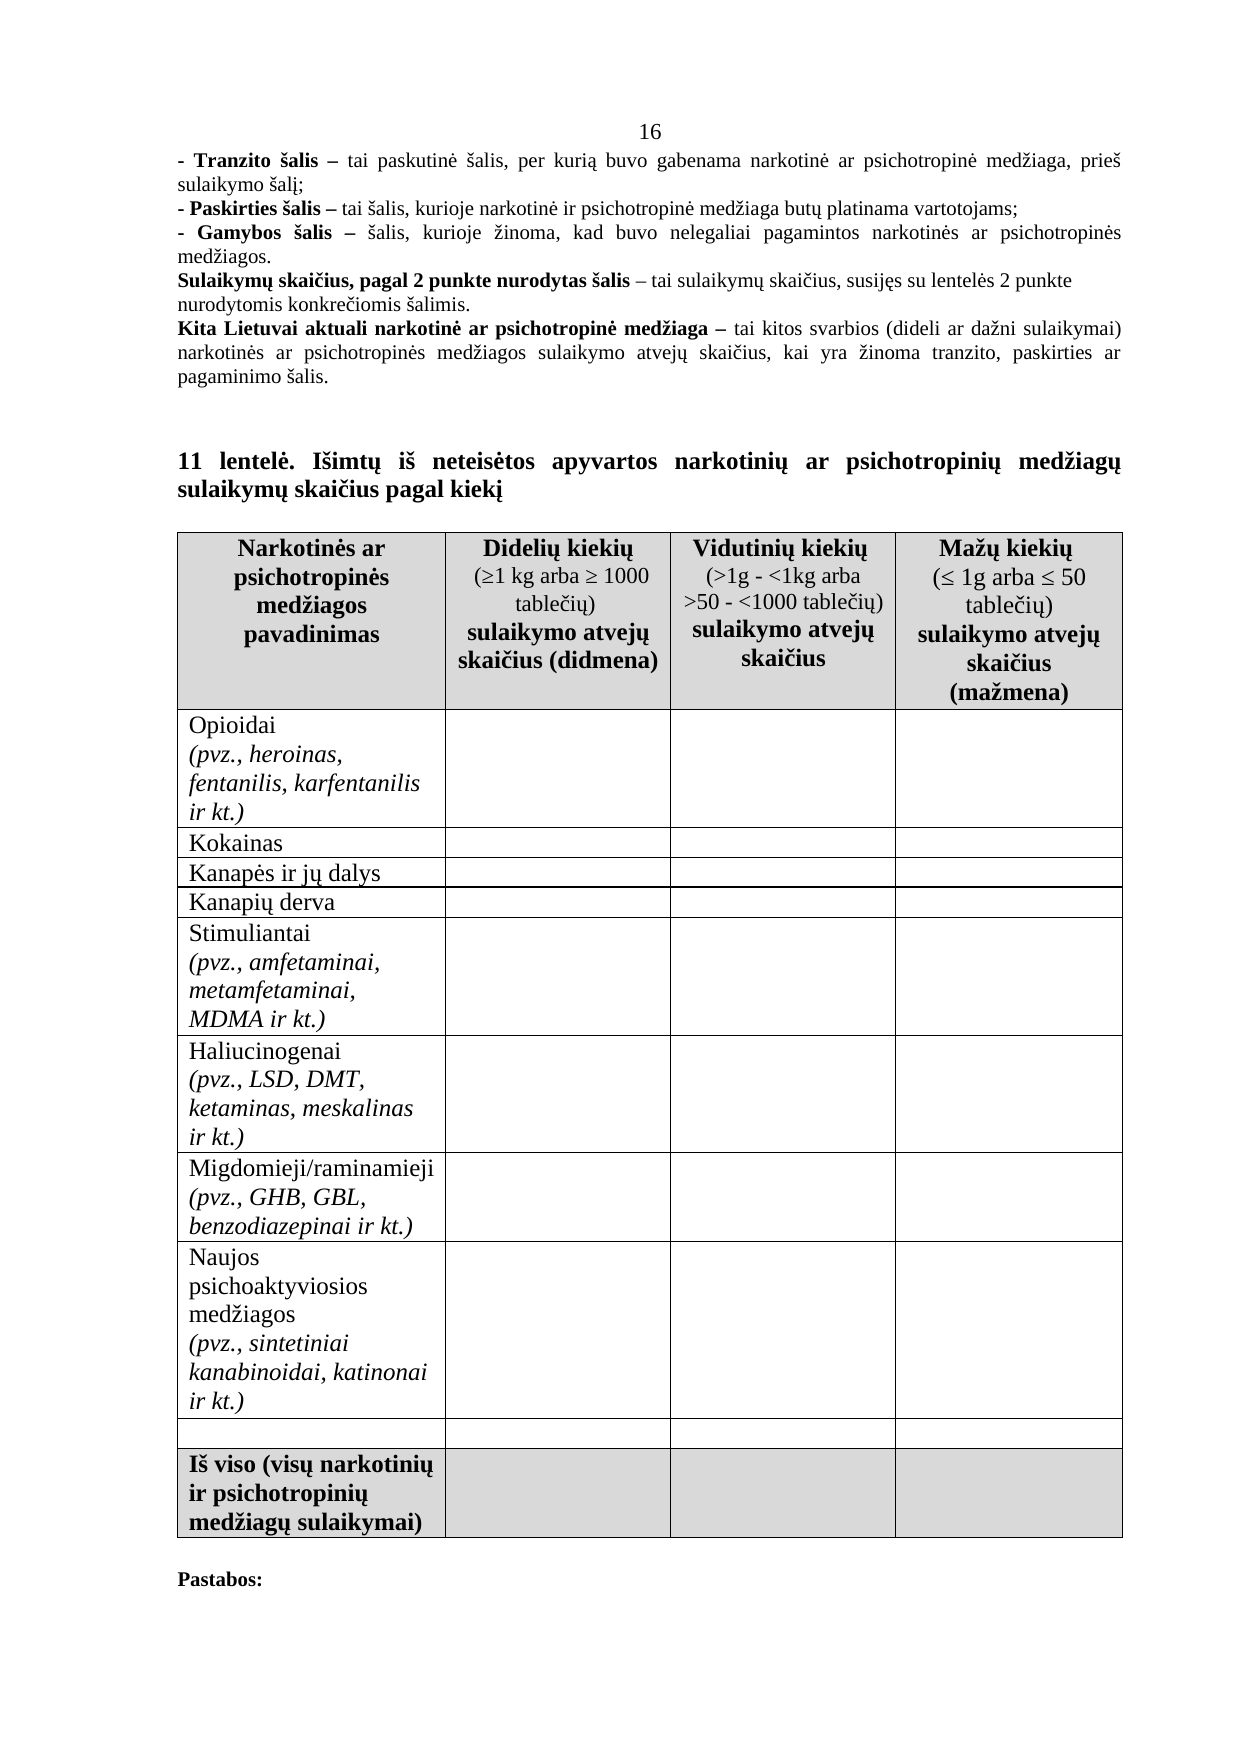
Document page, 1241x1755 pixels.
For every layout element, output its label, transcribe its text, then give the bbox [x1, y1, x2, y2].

table_cell [671, 1419, 895, 1448]
table_cell Naujos psichoaktyviosios medžiagos (pvz., sintetiniai kanabinoidai, katinonai ir kt.) [178, 1242, 445, 1418]
table_cell [671, 1153, 895, 1241]
text - Tranzito šalis – tai paskutinė šalis, per kurią buvo gabenama narkotinė ar psichotropinė medžiaga, prieš sulaikymo šalį; [177, 148, 1122, 196]
table_cell [896, 1419, 1122, 1448]
table_cell [896, 710, 1122, 827]
table_cell [896, 858, 1122, 886]
table_cell [896, 828, 1122, 857]
text 11 lentelė. Išimtų iš neteisėtos apyvartos narkotinių ar psichotropinių medžiagų sulaikymų skaičius pagal kiekį [177, 446, 1122, 503]
table_header Narkotinės ar psichotropinės medžiagos pavadinimas [178, 533, 445, 709]
table_cell [671, 858, 895, 886]
text Pastabos: [177, 1566, 1122, 1591]
table_cell [671, 1449, 895, 1537]
table_cell Opioidai (pvz., heroinas, fentanilis, karfentanilis ir kt.) [178, 710, 445, 827]
table_cell Iš viso (visų narkotinių ir psichotropinių medžiagų sulaikymai) [178, 1449, 445, 1537]
table_cell Migdomieji/raminamieji (pvz., GHB, GBL, benzodiazepinai ir kt.) [178, 1153, 445, 1241]
table_cell [671, 1036, 895, 1152]
table_cell [671, 828, 895, 857]
table_cell [671, 918, 895, 1035]
text Sulaikymų skaičius, pagal 2 punkte nurodytas šalis – tai sulaikymų skaičius, susijęs su lentelės 2 punkte nurodytomis konkrečiomis šalimis. [177, 268, 1122, 316]
text - Gamybos šalis – šalis, kurioje žinoma, kad buvo nelegaliai pagamintos narkotinės ar psichotropinės medžiagos. [177, 220, 1122, 268]
table_cell [446, 710, 670, 827]
table_cell Stimuliantai (pvz., amfetaminai, metamfetaminai, MDMA ir kt.) [178, 918, 445, 1035]
table_cell [178, 1419, 445, 1448]
table_header Mažų kiekių (≤ 1g arba ≤ 50 tablečių) sulaikymo atvejų skaičius (mažmena) [896, 533, 1122, 709]
table_header Vidutinių kiekių (>1g - <1kg arba >50 - <1000 tablečių) sulaikymo atvejų skaičius [671, 533, 895, 709]
table_cell [446, 1153, 670, 1241]
table_cell [446, 1036, 670, 1152]
table_header Didelių kiekių (≥1 kg arba ≥ 1000 tablečių) sulaikymo atvejų skaičius (didmena) [446, 533, 670, 709]
table_cell [896, 918, 1122, 1035]
table_cell Kanapės ir jų dalys [178, 858, 445, 886]
text - Paskirties šalis – tai šalis, kurioje narkotinė ir psichotropinė medžiaga butų platinama vartotojams; [177, 196, 1122, 220]
table_cell [446, 1419, 670, 1448]
table_cell Haliucinogenai (pvz., LSD, DMT, ketaminas, meskalinas ir kt.) [178, 1036, 445, 1152]
table_cell [446, 918, 670, 1035]
table_cell [671, 1242, 895, 1418]
table_cell [896, 1449, 1122, 1537]
table_cell [446, 828, 670, 857]
table_cell Kokainas [178, 828, 445, 857]
table_cell Kanapių derva [178, 888, 445, 917]
table_cell [446, 1242, 670, 1418]
table_cell [446, 858, 670, 886]
table_cell [446, 1449, 670, 1537]
table_cell [671, 710, 895, 827]
table_cell [896, 1036, 1122, 1152]
table_cell [896, 888, 1122, 917]
table_cell [896, 1242, 1122, 1418]
text Kita Lietuvai aktuali narkotinė ar psichotropinė medžiaga – tai kitos svarbios (dideli ar dažni sulaikymai) narkotinės ar psichotropinės medžiagos sulaikymo atvejų skaičius, kai yra žinoma tranzito, paskirties ar pagaminimo šalis. [177, 316, 1122, 388]
table_cell [671, 888, 895, 917]
table_cell [896, 1153, 1122, 1241]
table_cell [446, 888, 670, 917]
